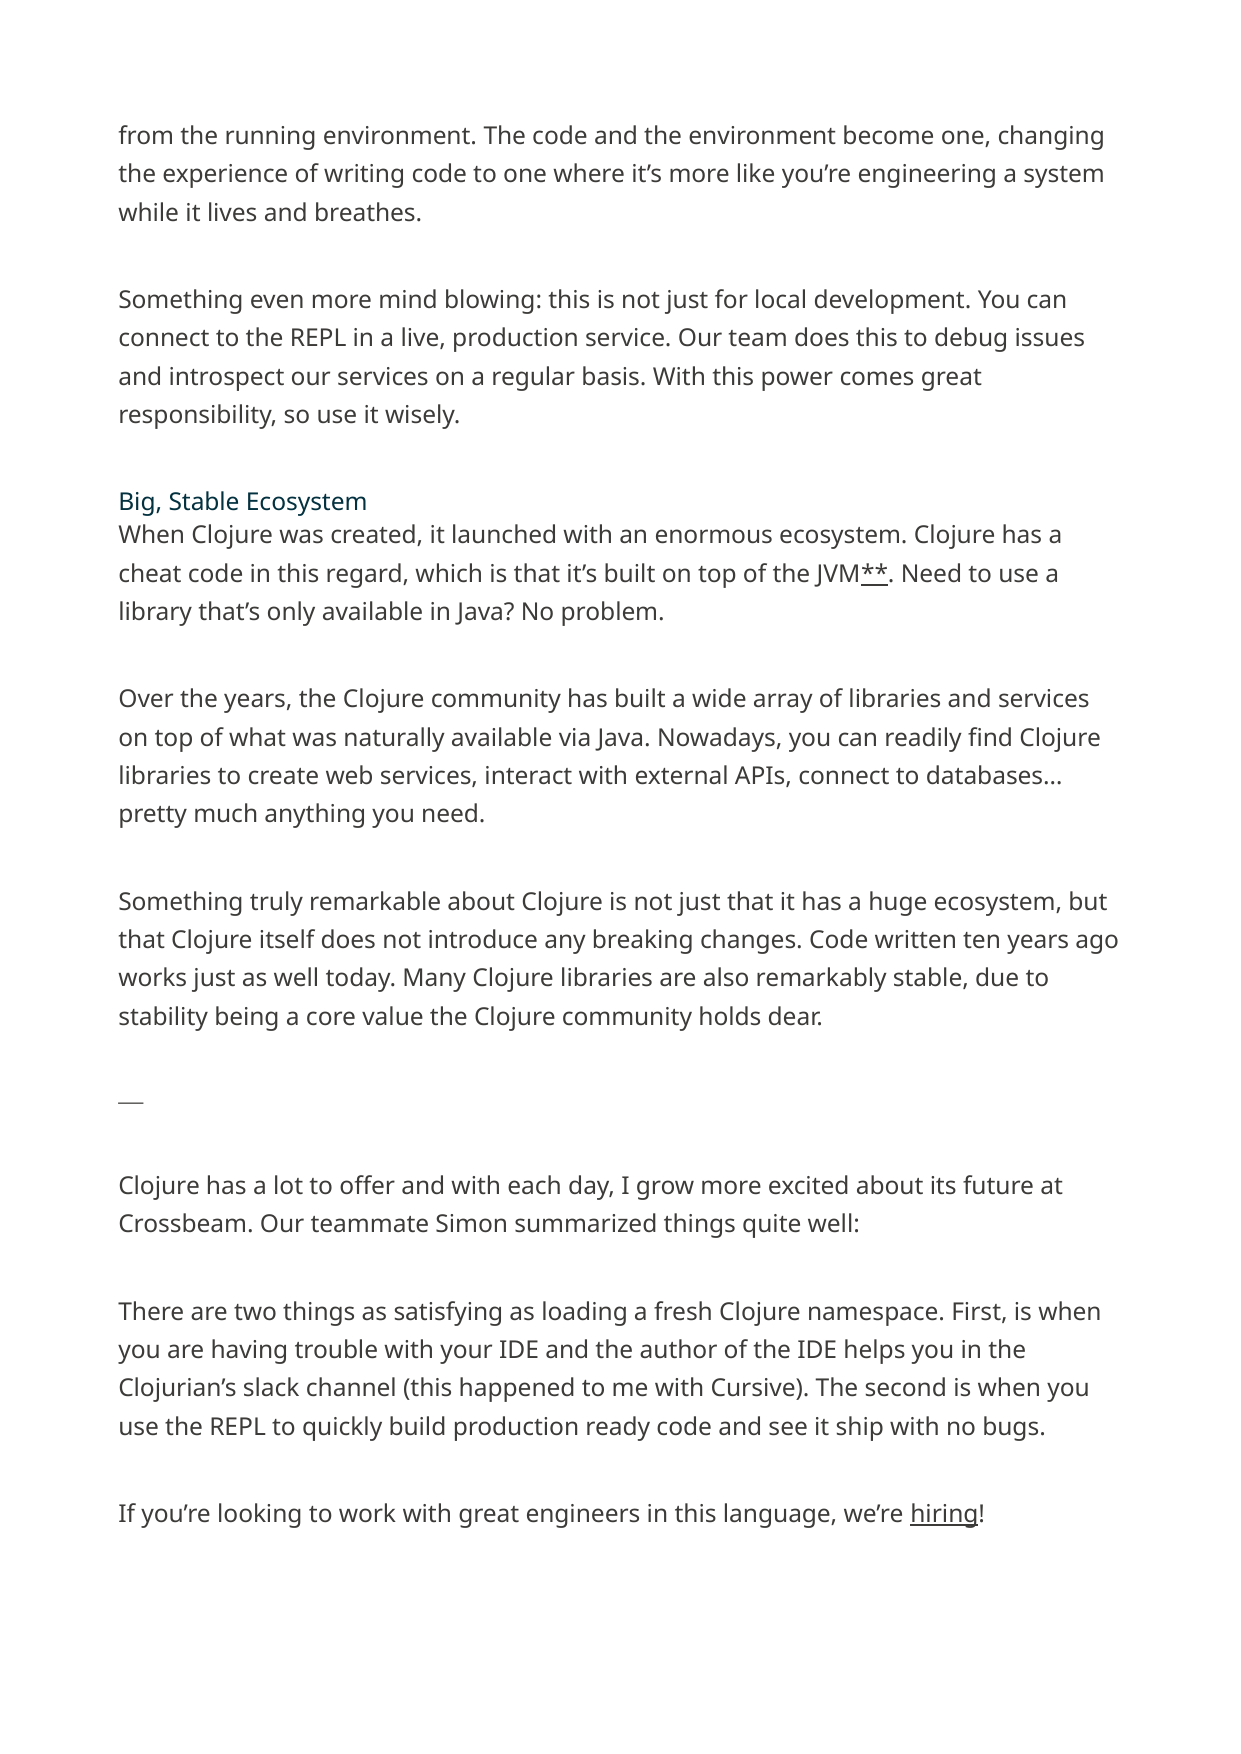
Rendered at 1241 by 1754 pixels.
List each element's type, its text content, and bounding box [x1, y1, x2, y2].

text — [118, 1086, 1122, 1115]
text from the running environment. The code and the environment become one, changing the experience of writing code to one where it’s more like you’re engineering a system while it lives and breathes. [118, 118, 1122, 228]
text Over the years, the Clojure community has built a wide array of libraries and services on top of what was naturally available via Java. Nowadays, you can readily find Clojure libraries to create web services, interact with external APIs, connect to databases… pretty much anything you need. [118, 682, 1122, 830]
text There are two things as satisfying as loading a fresh Clojure namespace. First, is when you are having trouble with your IDE and the author of the IDE helps you in the Clojurian’s slack channel (this happened to me with Cursive). The second is when you use the REPL to quickly build production ready code and see it ship with no bugs. [118, 1294, 1122, 1442]
text Something even more mind blowing: this is not just for local development. You can connect to the REPL in a live, production service. Our team does this to debug issues and introspect our services on a regular basis. With this power comes great responsibility, so use it wisely. [118, 282, 1122, 430]
text Something truly remarkable about Clojure is not just that it has a huge ecosystem, but that Clojure itself does not introduce any breaking changes. Code written ten years ago works just as well today. Many Clojure libraries are also remarkably stable, due to stability being a core value the Clojure community holds dear. [118, 884, 1122, 1032]
text Clojure has a lot to offer and with each day, I grow more excited about its future at Crossbeam. Our teammate Simon summarized things quite well: [118, 1168, 1122, 1240]
text When Clojure was created, it launched with an enormous ecosystem. Clojure has a cheat code in this regard, which is that it’s built on top of the JVM**. Need to use a library that’s only available in Java? No problem. [118, 518, 1122, 628]
subtitle Big, Stable Ecosystem [118, 484, 1122, 518]
text If you’re looking to work with great engineers in this language, we’re hiring! [118, 1496, 1122, 1529]
